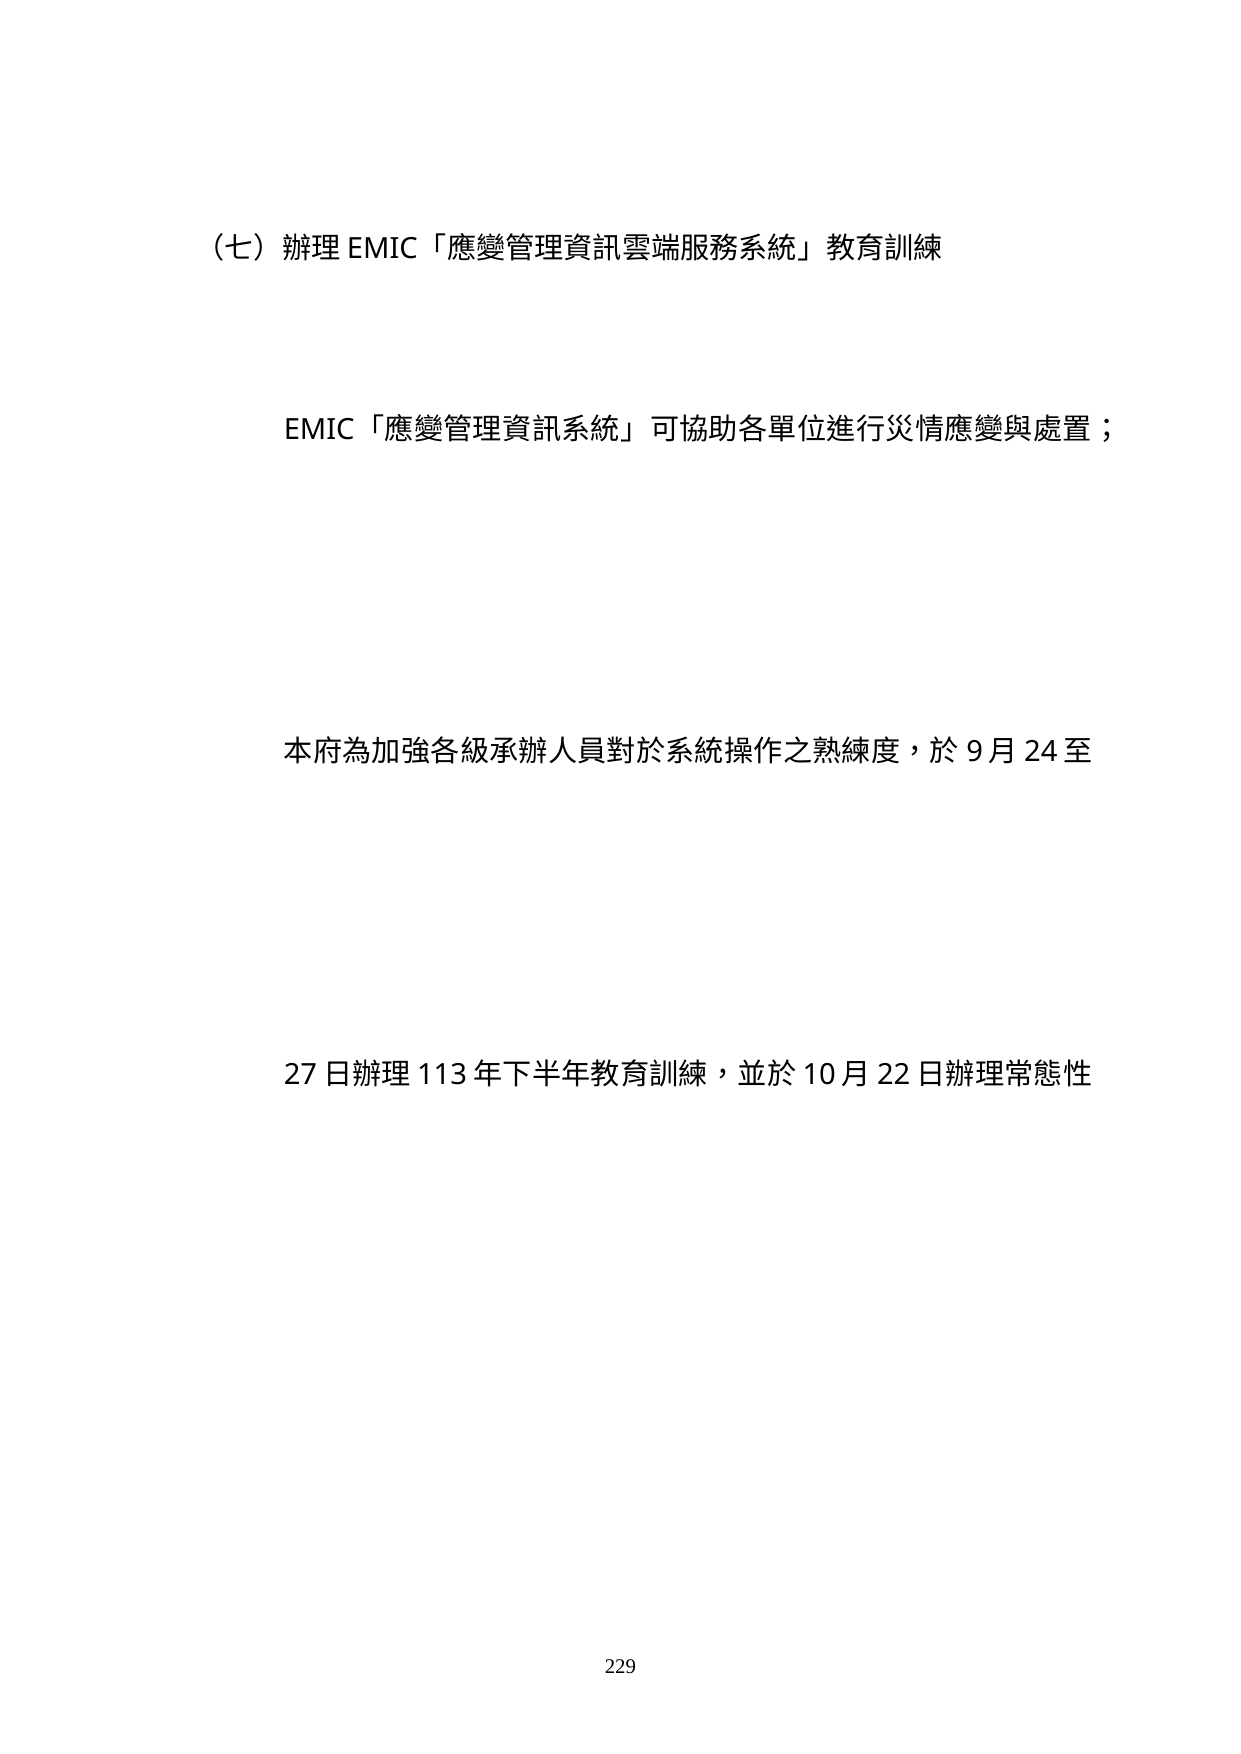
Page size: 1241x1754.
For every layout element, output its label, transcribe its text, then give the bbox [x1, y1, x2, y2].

text （七）辦理EMIC「應變管理資訊雲端服務系統」教育訓練 [195, 232, 1092, 266]
text EMIC「應變管理資訊系統」可協助各單位進行災情應變與處置；本府為加強各級承辦人員對於系統操作之熟練度，於9月24至27日辦理113年下半年教育訓練，並於10月22日辦理常態性演練。 [283, 266, 1092, 1233]
